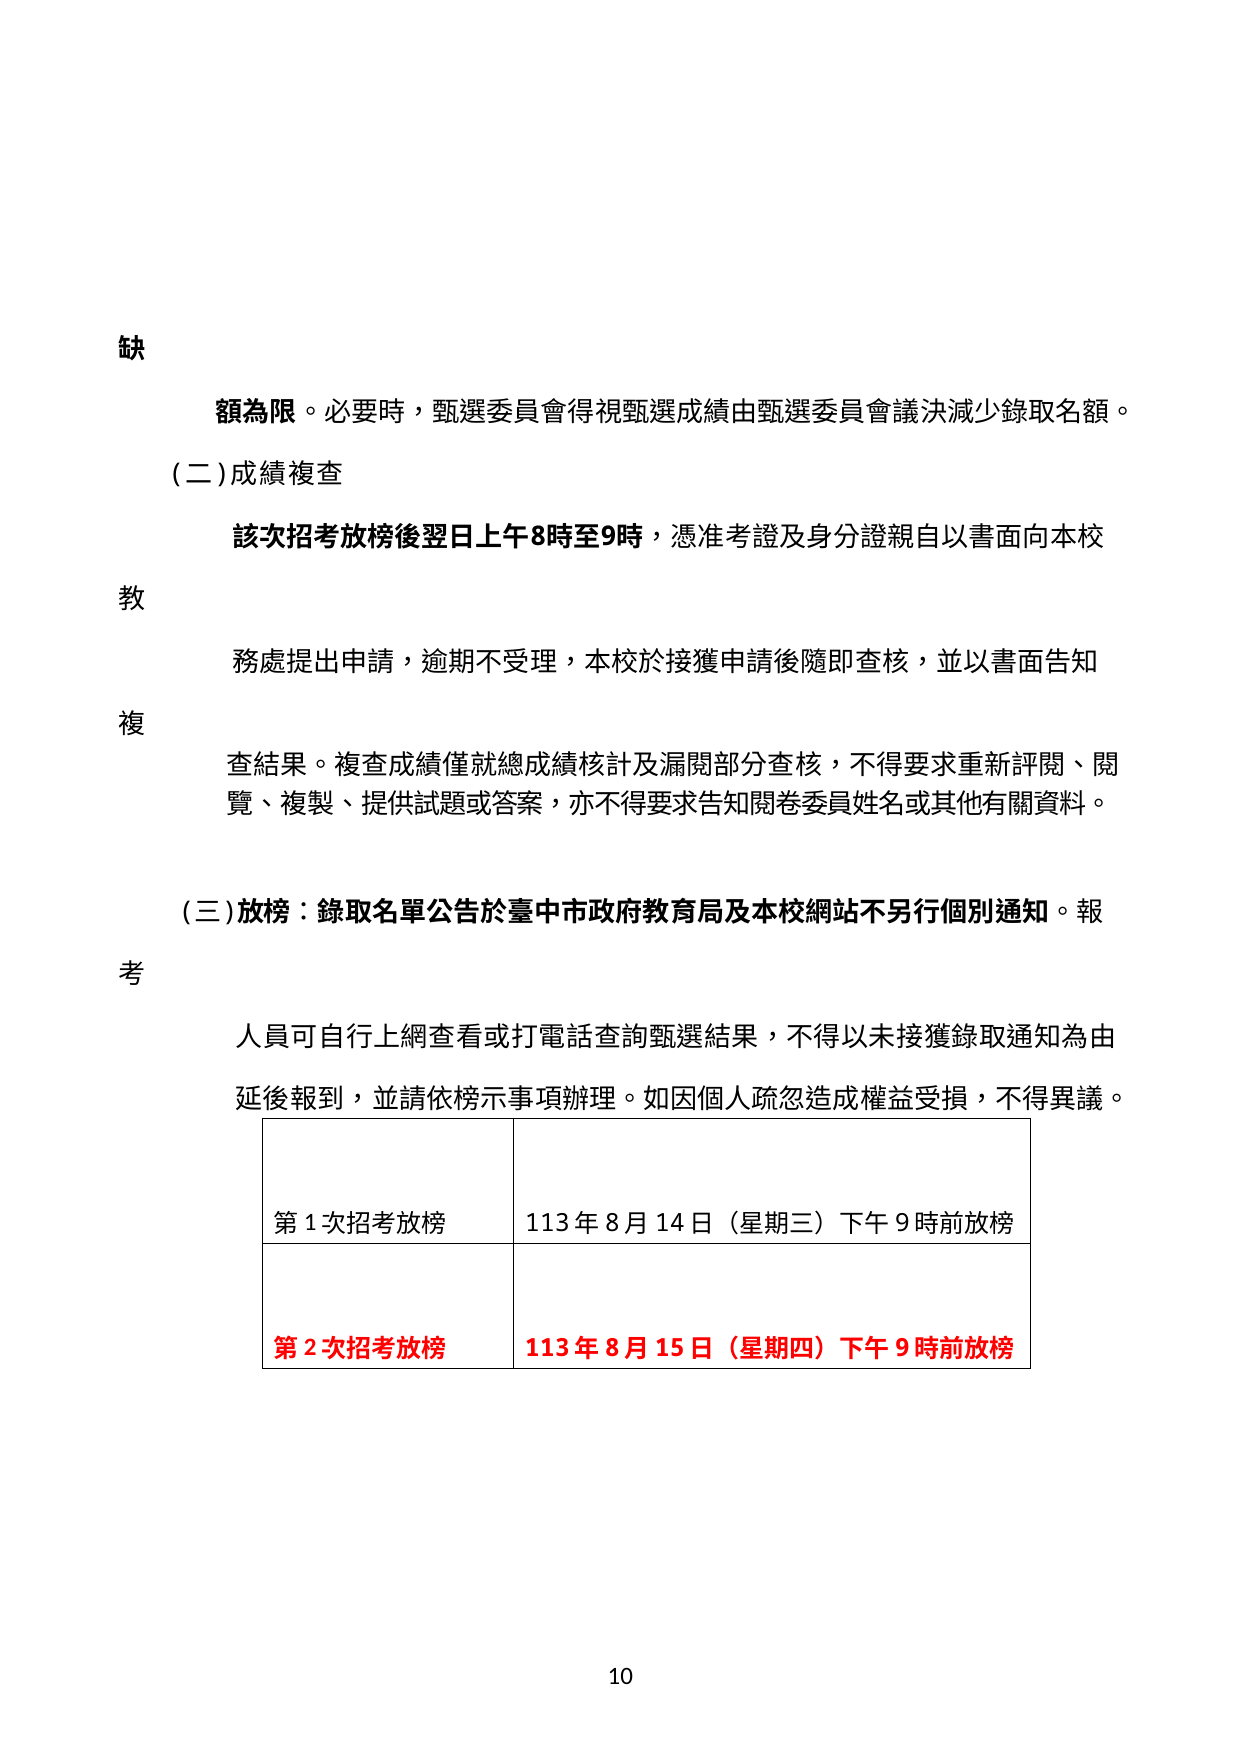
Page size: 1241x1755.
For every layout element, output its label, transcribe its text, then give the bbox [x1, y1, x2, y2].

text 額為限。必要時，甄選委員會得視甄選成績由甄選委員會議決減少錄取名額。 [118, 368, 1122, 430]
table_header 113年8月14日（星期三）下午9時前放榜 [514, 1119, 1030, 1243]
text 該次招考放榜後翌日上午8時至9時，憑准考證及身分證親自以書面向本校教 [118, 493, 1122, 618]
text 延後報到，並請依榜示事項辦理。如因個人疏忽造成權益受損，不得異議。 [118, 1055, 1122, 1118]
text 覽、複製、提供試題或答案，亦不得要求告知閱卷委員姓名或其他有關資料。 [112, 782, 1122, 821]
text 務處提出申請，逾期不受理，本校於接獲申請後隨即查核，並以書面告知複 [118, 618, 1122, 743]
table_cell 第2次招考放榜 [263, 1244, 513, 1368]
text (三)放榜：錄取名單公告於臺中市政府教育局及本校網站不另行個別通知。報考 [118, 868, 1122, 993]
text (二)成績複查 [118, 430, 1122, 493]
text 查結果。複查成績僅就總成績核計及漏閱部分查核，不得要求重新評閱、閱 [112, 743, 1122, 782]
table_header 第1次招考放榜 [263, 1119, 513, 1243]
text 人員可自行上網查看或打電話查詢甄選結果，不得以未接獲錄取通知為由 [118, 993, 1122, 1055]
text 缺 [118, 305, 1122, 368]
table_cell 113年8月15日（星期四）下午9時前放榜 [514, 1244, 1030, 1368]
